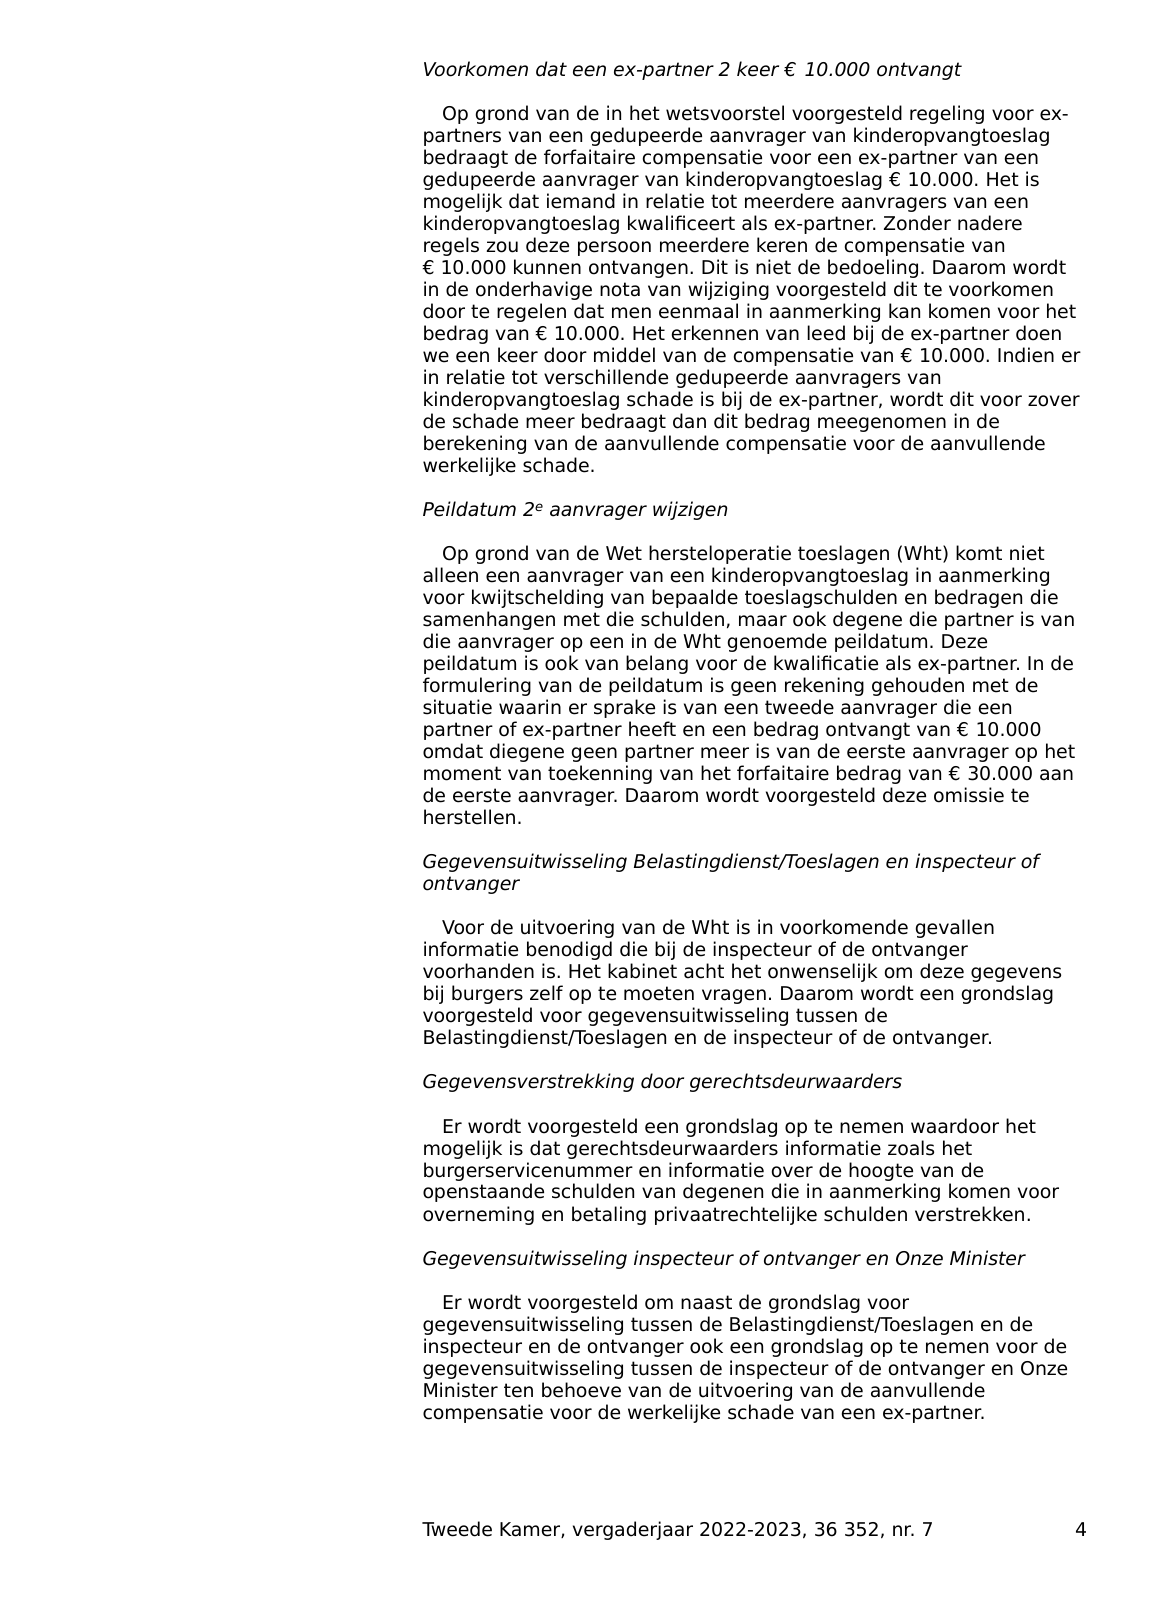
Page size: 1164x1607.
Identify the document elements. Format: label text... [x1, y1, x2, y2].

subtitle Voorkomen dat een ex-partner 2 keer € 10.000 ontvangt [422, 59, 1087, 81]
subtitle Gegevensuitwisseling inspecteur of ontvanger en Onze Minister [422, 1248, 1087, 1269]
text Er wordt voorgesteld een grondslag op te nemen waardoor het mogelijk is dat gerechtsdeurwaarders informatie zoals het burgerservicenummer en informatie over de hoogte van de openstaande schulden van degenen die in aanmerking komen voor overneming en betaling privaatrechtelijke schulden verstrekken. [422, 1116, 1087, 1225]
text Op grond van de Wet hersteloperatie toeslagen (Wht) komt niet alleen een aanvrager van een kinderopvangtoeslag in aanmerking voor kwijtschelding van bepaalde toeslagschulden en bedragen die samenhangen met die schulden, maar ook degene die partner is van die aanvrager op een in de Wht genoemde peildatum. Deze peildatum is ook van belang voor de kwalificatie als ex-partner. In de formulering van de peildatum is geen rekening gehouden met de situatie waarin er sprake is van een tweede aanvrager die een partner of ex-partner heeft en een bedrag ontvangt van € 10.000 omdat diegene geen partner meer is van de eerste aanvrager op het moment van toekenning van het forfaitaire bedrag van € 30.000 aan de eerste aanvrager. Daarom wordt voorgesteld deze omissie te herstellen. [422, 543, 1087, 829]
subtitle Gegevensuitwisseling Belastingdienst/Toeslagen en inspecteur of ontvanger [422, 851, 1087, 895]
text Voor de uitvoering van de Wht is in voorkomende gevallen informatie benodigd die bij de inspecteur of de ontvanger voorhanden is. Het kabinet acht het onwenselijk om deze gegevens bij burgers zelf op te moeten vragen. Daarom wordt een grondslag voorgesteld voor gegevensuitwisseling tussen de Belastingdienst/Toeslagen en de inspecteur of de ontvanger. [422, 917, 1087, 1049]
text Op grond van de in het wetsvoorstel voorgesteld regeling voor ex-partners van een gedupeerde aanvrager van kinderopvangtoeslag bedraagt de forfaitaire compensatie voor een ex-partner van een gedupeerde aanvrager van kinderopvangtoeslag € 10.000. Het is mogelijk dat iemand in relatie tot meerdere aanvragers van een kinderopvangtoeslag kwalificeert als ex-partner. Zonder nadere regels zou deze persoon meerdere keren de compensatie van € 10.000 kunnen ontvangen. Dit is niet de bedoeling. Daarom wordt in de onderhavige nota van wijziging voorgesteld dit te voorkomen door te regelen dat men eenmaal in aanmerking kan komen voor het bedrag van € 10.000. Het erkennen van leed bij de ex-partner doen we een keer door middel van de compensatie van € 10.000. Indien er in relatie tot verschillende gedupeerde aanvragers van kinderopvangtoeslag schade is bij de ex-partner, wordt dit voor zover de schade meer bedraagt dan dit bedrag meegenomen in de berekening van de aanvullende compensatie voor de aanvullende werkelijke schade. [422, 103, 1087, 477]
subtitle Gegevensverstrekking door gerechtsdeurwaarders [422, 1071, 1087, 1093]
subtitle Peildatum 2e aanvrager wijzigen [422, 499, 1087, 521]
text Er wordt voorgesteld om naast de grondslag voor gegevensuitwisseling tussen de Belastingdienst/Toeslagen en de inspecteur en de ontvanger ook een grondslag op te nemen voor de gegevensuitwisseling tussen de inspecteur of de ontvanger en Onze Minister ten behoeve van de uitvoering van de aanvullende compensatie voor de werkelijke schade van een ex-partner. [422, 1292, 1087, 1424]
